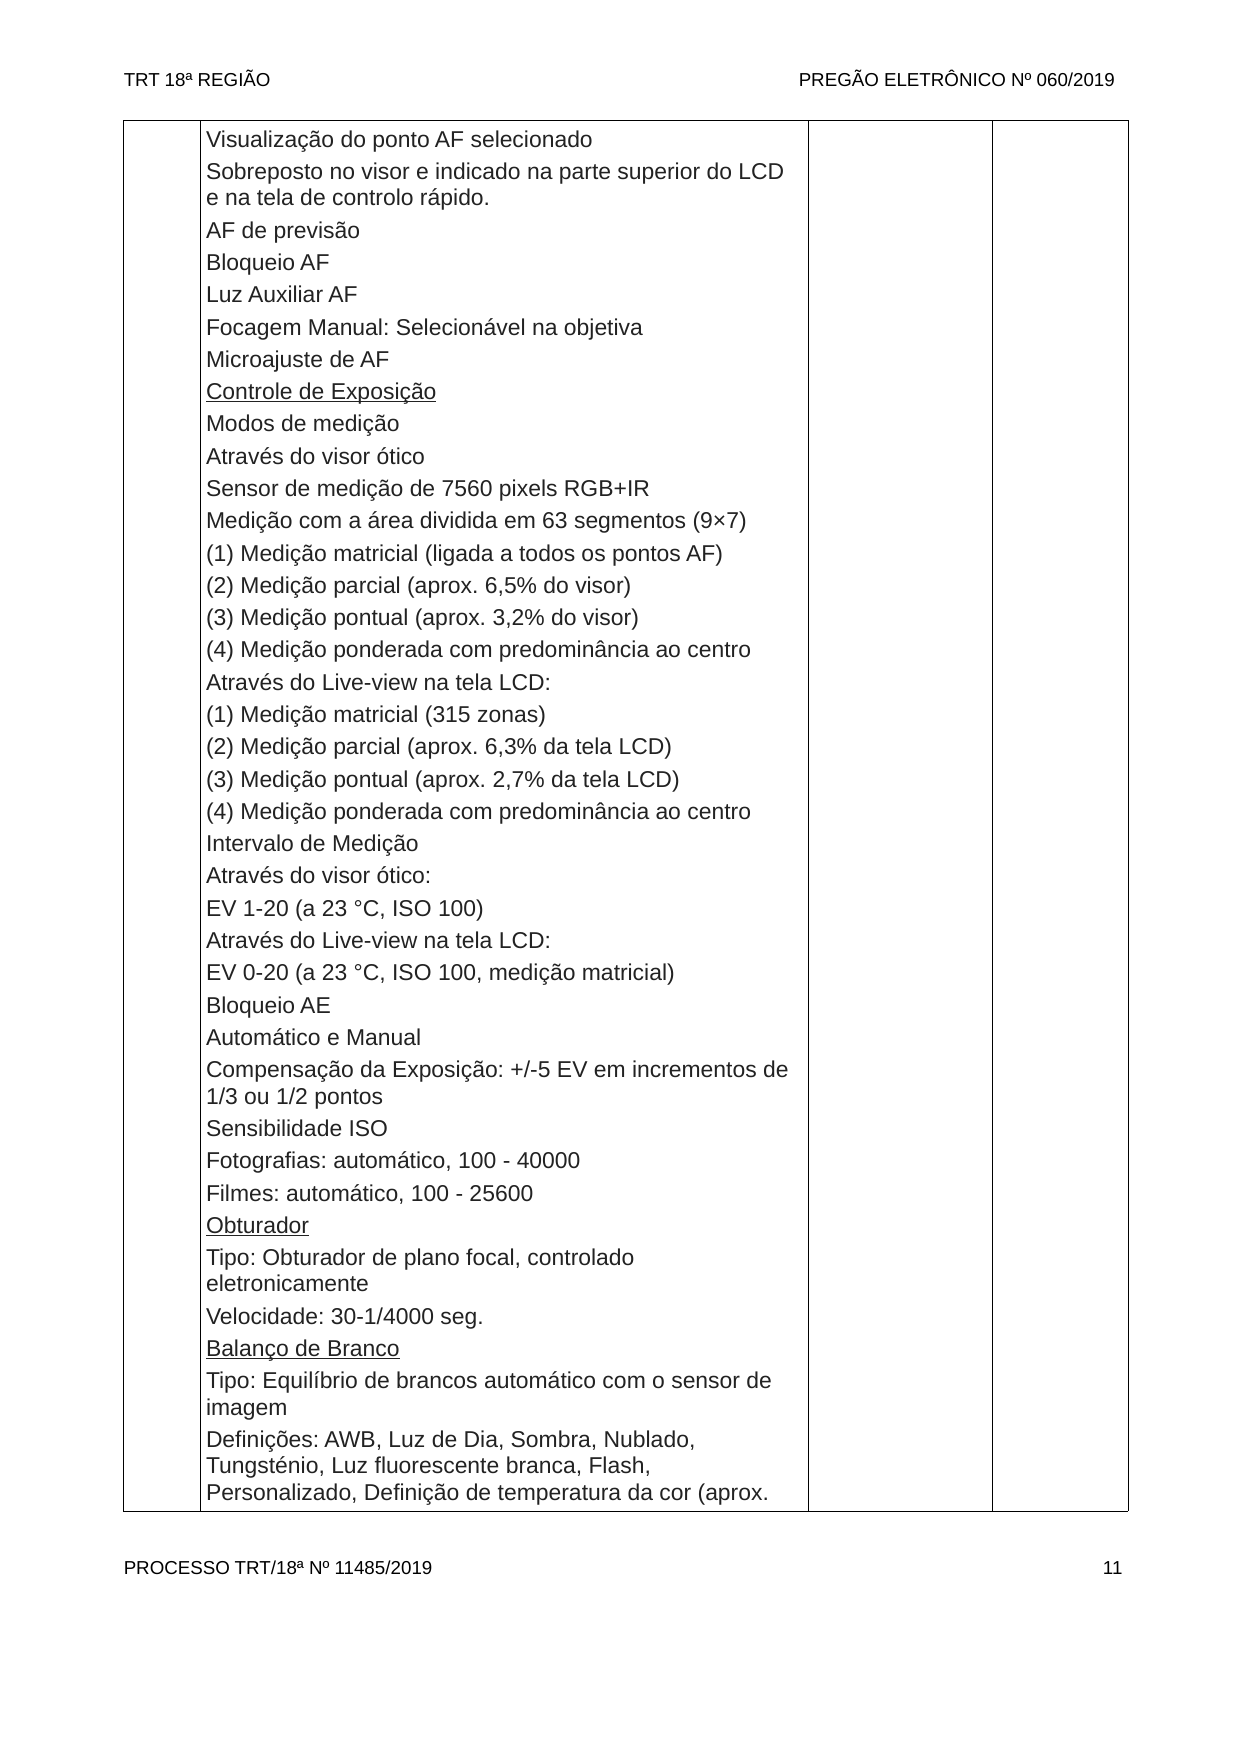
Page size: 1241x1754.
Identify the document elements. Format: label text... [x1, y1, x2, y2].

table_cell [809, 121, 992, 1511]
table_cell Visualização do ponto AF selecionado Sobreposto no visor e indicado na parte superior do LCD e na tela de controlo rápido. AF de previsão Bloqueio AF Luz Auxiliar AF Focagem Manual: Selecionável na objetiva Microajuste de AF Controle de Exposição Modos de medição Através do visor ótico Sensor de medição de 7560 pixels RGB+IR Medição com a área dividida em 63 segmentos (9×7) (1) Medição matricial (ligada a todos os pontos AF) (2) Medição parcial (aprox. 6,5% do visor) (3) Medição pontual (aprox. 3,2% do visor) (4) Medição ponderada com predominância ao centro Através do Live-view na tela LCD: (1) Medição matricial (315 zonas) (2) Medição parcial (aprox. 6,3% da tela LCD) (3) Medição pontual (aprox. 2,7% da tela LCD) (4) Medição ponderada com predominância ao centro Intervalo de Medição Através do visor ótico: EV 1-20 (a 23 °C, ISO 100) Através do Live-view na tela LCD: EV 0-20 (a 23 °C, ISO 100, medição matricial) Bloqueio AE Automático e Manual Compensação da Exposição: +/-5 EV em incrementos de 1/3 ou 1/2 pontos Sensibilidade ISO Fotografias: automático, 100 - 40000 Filmes: automático, 100 - 25600 Obturador Tipo: Obturador de plano focal, controlado eletronicamente Velocidade: 30-1/4000 seg. Balanço de Branco Tipo: Equilíbrio de brancos automático com o sensor de imagem Definições: AWB, Luz de Dia, Sombra, Nublado, Tungsténio, Luz fluorescente branca, Flash, Personalizado, Definição de temperatura da cor (aprox. [201, 121, 808, 1511]
table_cell [124, 121, 200, 1511]
table_cell [993, 121, 1128, 1511]
